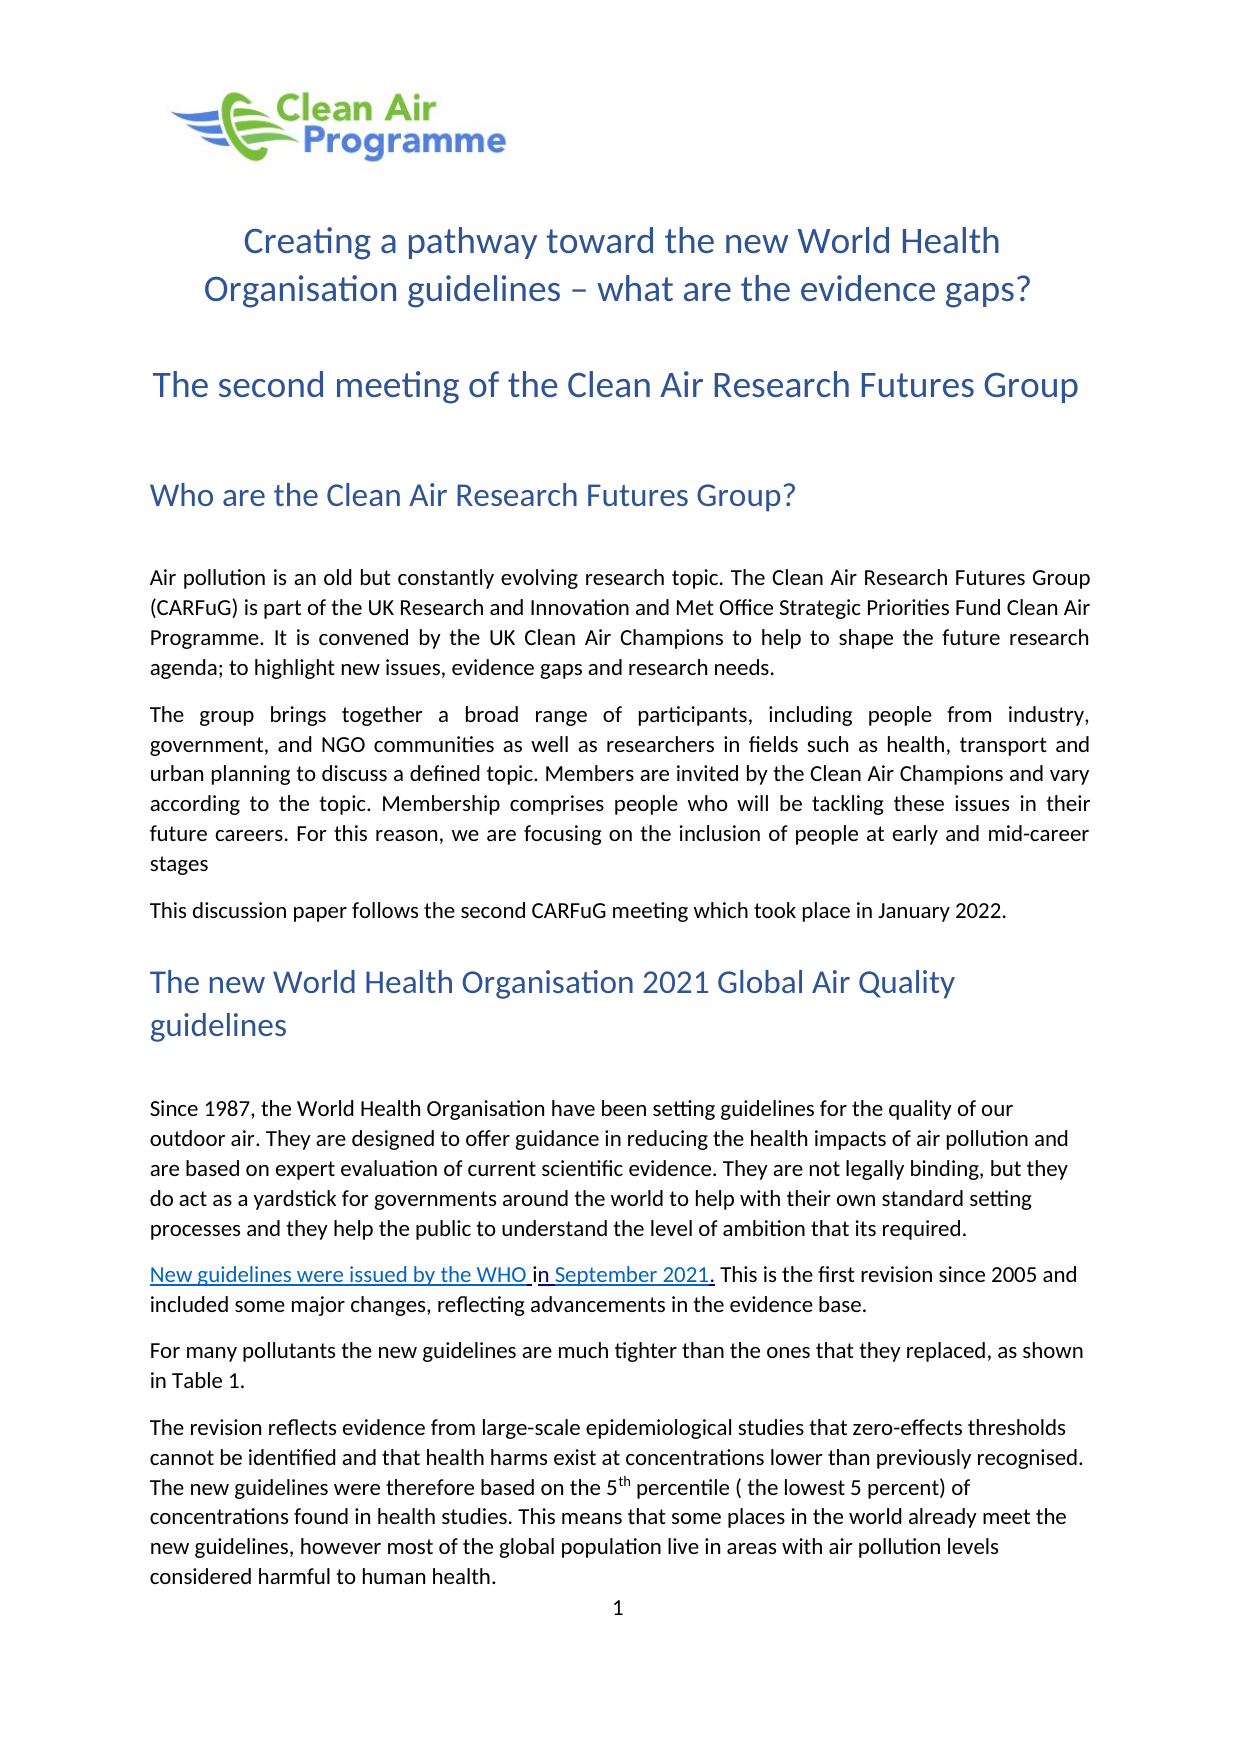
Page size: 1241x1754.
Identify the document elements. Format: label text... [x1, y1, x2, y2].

subtitle The new World Health Organisation 2021 Global Air Quality guidelines [149, 961, 1095, 1045]
text Who are the Clean Air Research Futures Group? [149, 474, 1095, 514]
text For many pollutants the new guidelines are much tighter than the ones that they replaced, as shown in Table 1. [149, 1336, 1091, 1394]
text Creating a pathway toward the new World Health Organisation guidelines – what are the evidence gaps? [150, 217, 1095, 311]
text The group brings together a broad range of participants, including people from industry, government, and NGO communities as well as researchers in fields such as health, transport and urban planning to discuss a defined topic. Members are invited by the Clean Air Champions and vary according to the topic. Membership comprises people who will be tackling these issues in their future careers. For this reason, we are focusing on the inclusion of people at early and mid-career stages [149, 700, 1092, 877]
text New guidelines were issued by the WHO in September 2021. This is the first revision since 2005 and included some major changes, reflecting advancements in the evidence base. [149, 1260, 1091, 1318]
text Since 1987, the World Health Organisation have been setting guidelines for the quality of our outdoor air. They are designed to offer guidance in reducing the health impacts of air pollution and are based on expert evaluation of current scientific evidence. They are not legally binding, but they do act as a yardstick for governments around the world to help with their own standard setting processes and they help the public to understand the level of ambition that its required. [149, 1094, 1091, 1242]
text Air pollution is an old but constantly evolving research topic. The Clean Air Research Futures Group (CARFuG) is part of the UK Research and Innovation and Met Office Strategic Priorities Fund Clean Air Programme. It is convened by the UK Clean Air Champions to help to shape the future research agenda; to highlight new issues, evidence gaps and research needs. [149, 563, 1092, 681]
text This discussion paper follows the second CARFuG meeting which took place in January 2022. [149, 896, 1091, 924]
text The second meeting of the Clean Air Research Futures Group [150, 361, 1091, 407]
text The revision reflects evidence from large-scale epidemiological studies that zero-effects thresholds cannot be identified and that health harms exist at concentrations lower than previously recognised. The new guidelines were therefore based on the 5th percentile ( the lowest 5 percent) of concentrations found in health studies. This means that some places in the world already meet the new guidelines, however most of the global population live in areas with air pollution levels considered harmful to human health. [149, 1413, 1091, 1590]
